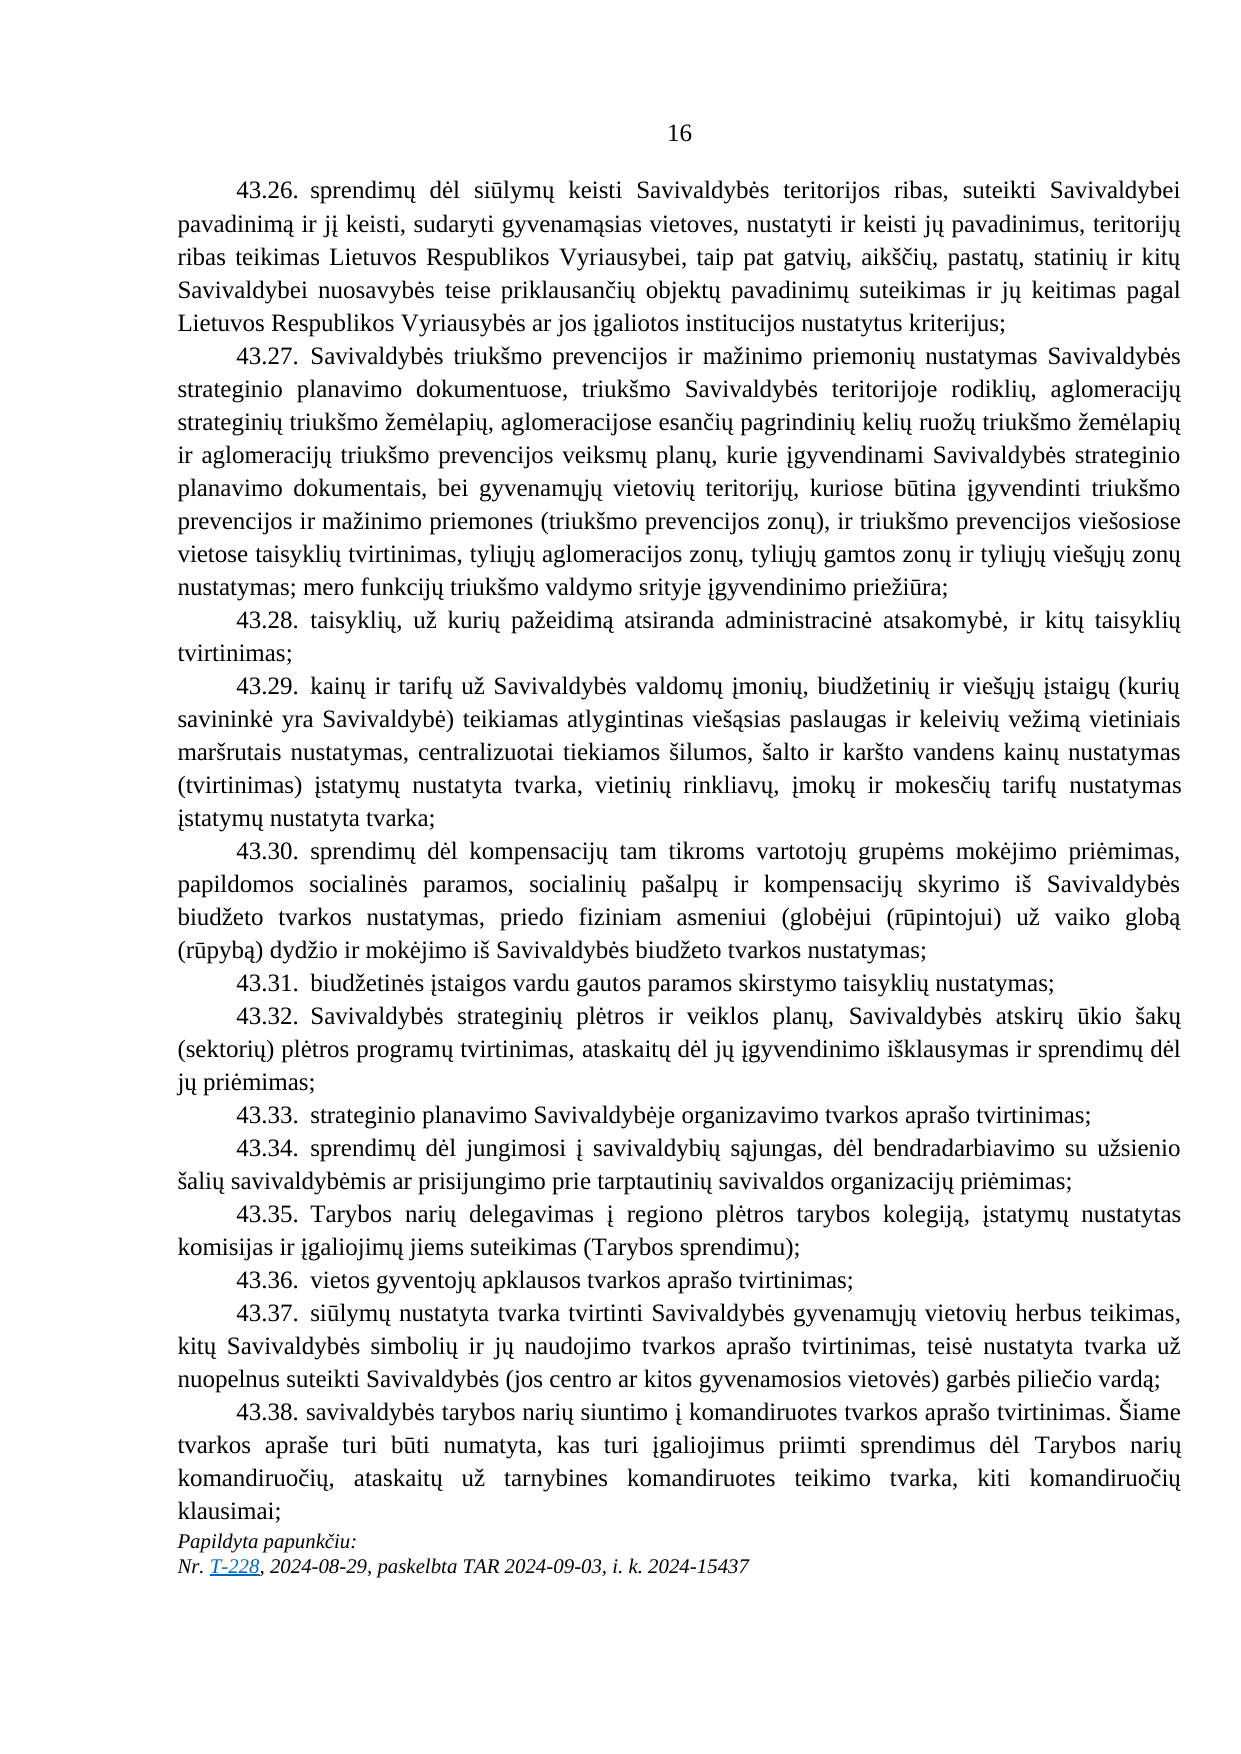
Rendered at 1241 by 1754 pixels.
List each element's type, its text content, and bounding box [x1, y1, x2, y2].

text 43.28. taisyklių, už kurių pažeidimą atsiranda administracinė atsakomybė, ir kitų taisyklių tvirtinimas; [177, 605, 1181, 667]
text 43.38. savivaldybės tarybos narių siuntimo į komandiruotes tvarkos aprašo tvirtinimas. Šiame tvarkos apraše turi būti numatyta, kas turi įgaliojimus priimti sprendimus dėl Tarybos narių komandiruočių, ataskaitų už tarnybines komandiruotes teikimo tvarka, kiti komandiruočių klausimai; [177, 1397, 1181, 1525]
text 43.37. siūlymų nustatyta tvarka tvirtinti Savivaldybės gyvenamųjų vietovių herbus teikimas, kitų Savivaldybės simbolių ir jų naudojimo tvarkos aprašo tvirtinimas, teisė nustatyta tvarka už nuopelnus suteikti Savivaldybės (jos centro ar kitos gyvenamosios vietovės) garbės piliečio vardą; [177, 1298, 1181, 1393]
text 43.36. vietos gyventojų apklausos tvarkos aprašo tvirtinimas; [177, 1265, 1181, 1294]
text 43.26. sprendimų dėl siūlymų keisti Savivaldybės teritorijos ribas, suteikti Savivaldybei pavadinimą ir jį keisti, sudaryti gyvenamąsias vietoves, nustatyti ir keisti jų pavadinimus, teritorijų ribas teikimas Lietuvos Respublikos Vyriausybei, taip pat gatvių, aikščių, pastatų, statinių ir kitų Savivaldybei nuosavybės teise priklausančių objektų pavadinimų suteikimas ir jų keitimas pagal Lietuvos Respublikos Vyriausybės ar jos įgaliotos institucijos nustatytus kriterijus; [177, 176, 1181, 336]
text 43.34. sprendimų dėl jungimosi į savivaldybių sąjungas, dėl bendradarbiavimo su užsienio šalių savivaldybėmis ar prisijungimo prie tarptautinių savivaldos organizacijų priėmimas; [177, 1133, 1181, 1195]
text Nr. T-228, 2024-08-29, paskelbta TAR 2024-09-03, i. k. 2024-15437 [177, 1553, 1181, 1578]
text Papildyta papunkčiu: [177, 1529, 1181, 1553]
text 43.27. Savivaldybės triukšmo prevencijos ir mažinimo priemonių nustatymas Savivaldybės strateginio planavimo dokumentuose, triukšmo Savivaldybės teritorijoje rodiklių, aglomeracijų strateginių triukšmo žemėlapių, aglomeracijose esančių pagrindinių kelių ruožų triukšmo žemėlapių ir aglomeracijų triukšmo prevencijos veiksmų planų, kurie įgyvendinami Savivaldybės strateginio planavimo dokumentais, bei gyvenamųjų vietovių teritorijų, kuriose būtina įgyvendinti triukšmo prevencijos ir mažinimo priemones (triukšmo prevencijos zonų), ir triukšmo prevencijos viešosiose vietose taisyklių tvirtinimas, tyliųjų aglomeracijos zonų, tyliųjų gamtos zonų ir tyliųjų viešųjų zonų nustatymas; mero funkcijų triukšmo valdymo srityje įgyvendinimo priežiūra; [177, 341, 1181, 601]
text 43.31. biudžetinės įstaigos vardu gautos paramos skirstymo taisyklių nustatymas; [177, 968, 1181, 997]
text 43.35. Tarybos narių delegavimas į regiono plėtros tarybos kolegiją, įstatymų nustatytas komisijas ir įgaliojimų jiems suteikimas (Tarybos sprendimu); [177, 1199, 1181, 1261]
text 43.32. Savivaldybės strateginių plėtros ir veiklos planų, Savivaldybės atskirų ūkio šakų (sektorių) plėtros programų tvirtinimas, ataskaitų dėl jų įgyvendinimo išklausymas ir sprendimų dėl jų priėmimas; [177, 1001, 1181, 1096]
text 43.33. strateginio planavimo Savivaldybėje organizavimo tvarkos aprašo tvirtinimas; [177, 1100, 1181, 1129]
text 43.29. kainų ir tarifų už Savivaldybės valdomų įmonių, biudžetinių ir viešųjų įstaigų (kurių savininkė yra Savivaldybė) teikiamas atlygintinas viešąsias paslaugas ir keleivių vežimą vietiniais maršrutais nustatymas, centralizuotai tiekiamos šilumos, šalto ir karšto vandens kainų nustatymas (tvirtinimas) įstatymų nustatyta tvarka, vietinių rinkliavų, įmokų ir mokesčių tarifų nustatymas įstatymų nustatyta tvarka; [177, 671, 1181, 832]
text 43.30. sprendimų dėl kompensacijų tam tikroms vartotojų grupėms mokėjimo priėmimas, papildomos socialinės paramos, socialinių pašalpų ir kompensacijų skyrimo iš Savivaldybės biudžeto tvarkos nustatymas, priedo fiziniam asmeniui (globėjui (rūpintojui) už vaiko globą (rūpybą) dydžio ir mokėjimo iš Savivaldybės biudžeto tvarkos nustatymas; [177, 836, 1181, 964]
